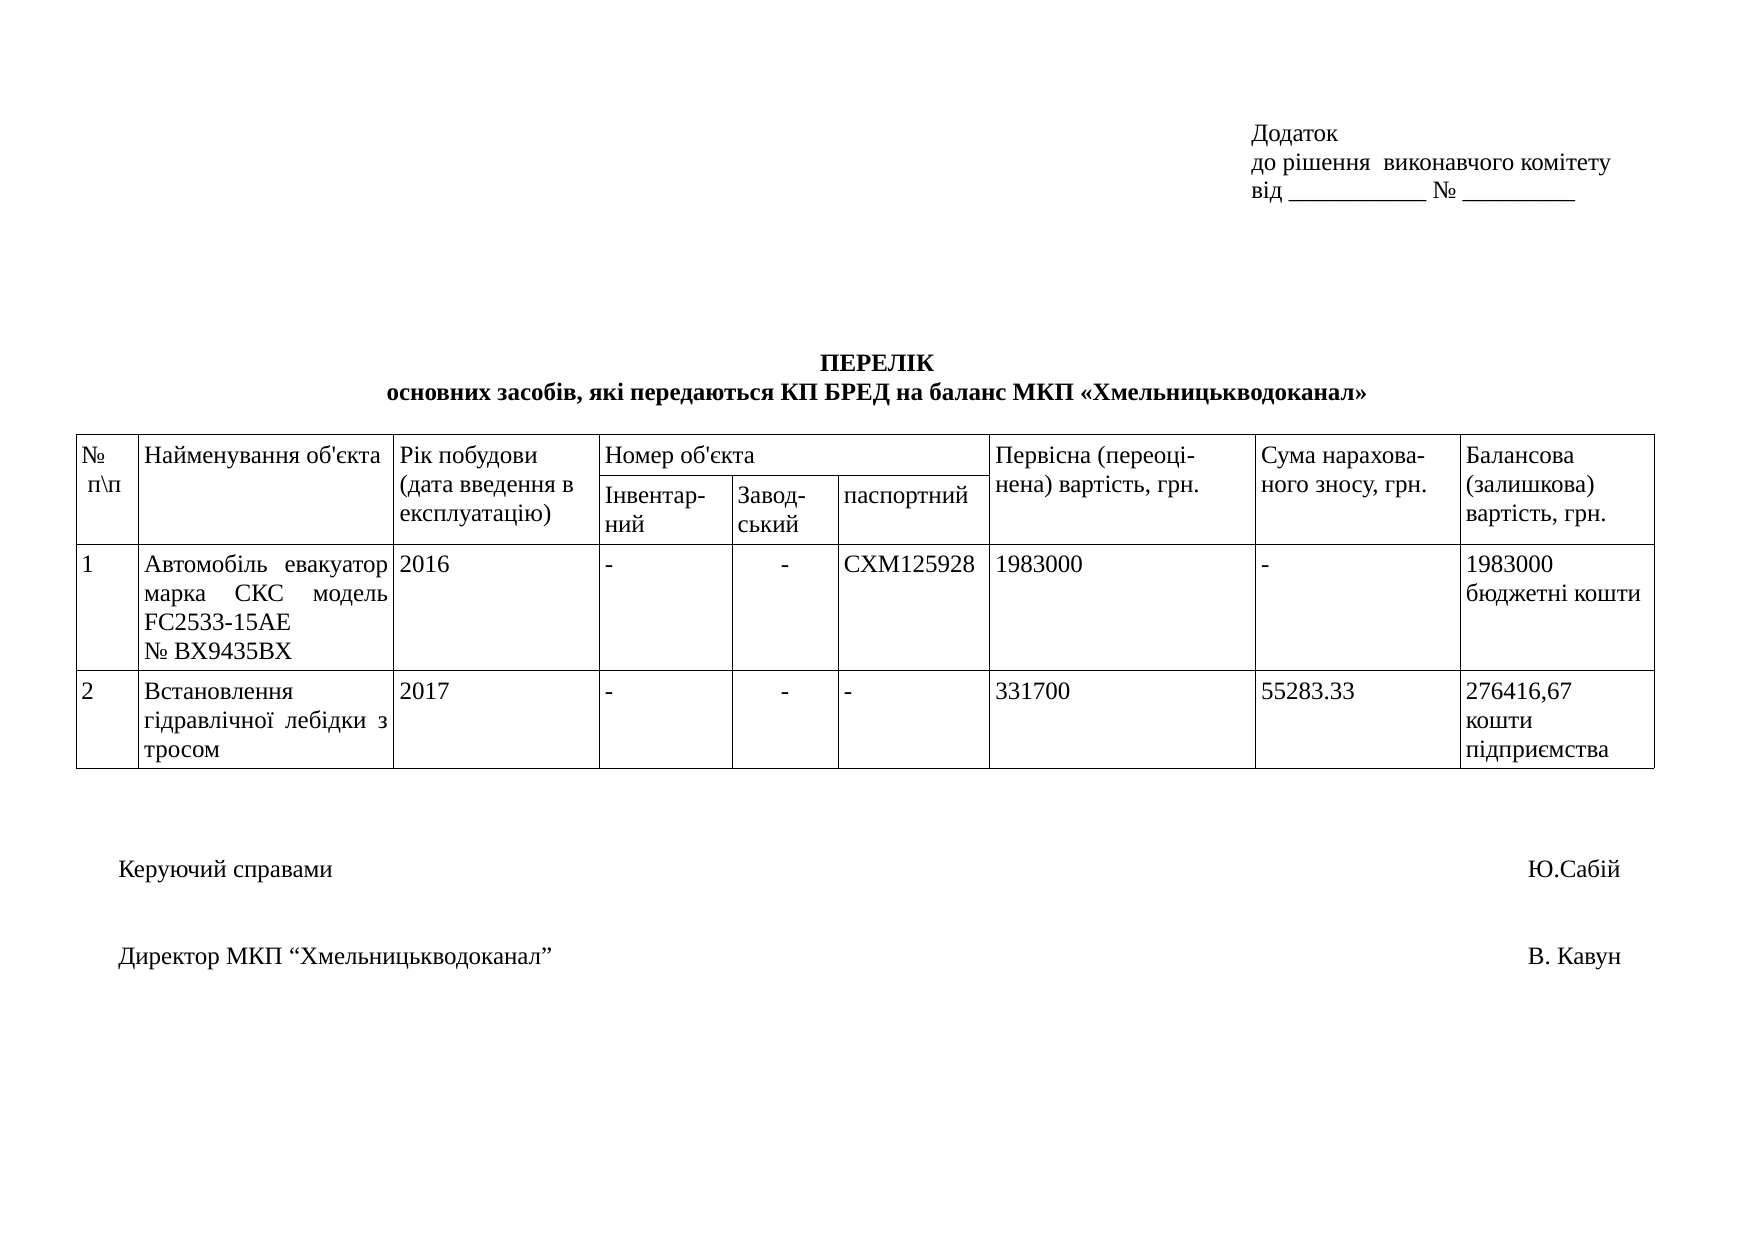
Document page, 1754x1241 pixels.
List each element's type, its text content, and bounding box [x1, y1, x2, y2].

table_cell 331700 [990, 671, 1255, 768]
table_cell Автомобіль евакуатор марка СКС модель FC2533-15AE № ВХ9435ВХ [139, 545, 393, 670]
table_header Первісна (переоці-нена) вартість, грн. [990, 435, 1255, 544]
table_cell - [600, 545, 732, 670]
table_cell - [733, 671, 838, 768]
table_header Найменування об'єкта [139, 435, 393, 544]
table_cell 1983000 бюджетні кошти [1461, 545, 1654, 670]
text Директор МКП “Хмельницькводоканал” В. Кавун [118, 941, 1636, 969]
table_header Номер об'єкта [600, 435, 989, 475]
table_cell Встановлення гідравлічної лебідки з тросом [139, 671, 393, 768]
text ПЕРЕЛІК [118, 348, 1636, 377]
table_cell Інвентар-ний [600, 476, 732, 544]
text Додаток [118, 118, 1636, 147]
table_cell 2017 [394, 671, 599, 768]
table_cell - [839, 671, 989, 768]
table_cell 55283,33 [1256, 671, 1460, 768]
table_cell Завод-ський [733, 476, 838, 544]
table_cell - [600, 671, 732, 768]
table_header Рік побудови (дата введення в експлуатацію) [394, 435, 599, 544]
table_header Сума нарахова-ного зносу, грн. [1256, 435, 1460, 544]
table_header № п\п [77, 435, 138, 544]
table_cell - [733, 545, 838, 670]
table_cell 276416,67 кошти підприємства [1461, 671, 1654, 768]
table_cell паспортний [839, 476, 989, 544]
table_cell 1983000 [990, 545, 1255, 670]
table_cell 1 [77, 545, 138, 670]
text основних засобів, які передаються КП БРЕД на баланс МКП «Хмельницькводоканал» [118, 377, 1636, 406]
text до рішення виконавчого комітету [118, 147, 1636, 176]
text Керуючий справами Ю.Сабій [118, 854, 1633, 883]
table_cell 2 [77, 671, 138, 768]
table_header Балансова (залишкова) вартість, грн. [1461, 435, 1654, 544]
text від ___________ № _________ [118, 176, 1636, 204]
table_cell СХМ125928 [839, 545, 989, 670]
table_cell - [1256, 545, 1460, 670]
table_cell 2016 [394, 545, 599, 670]
